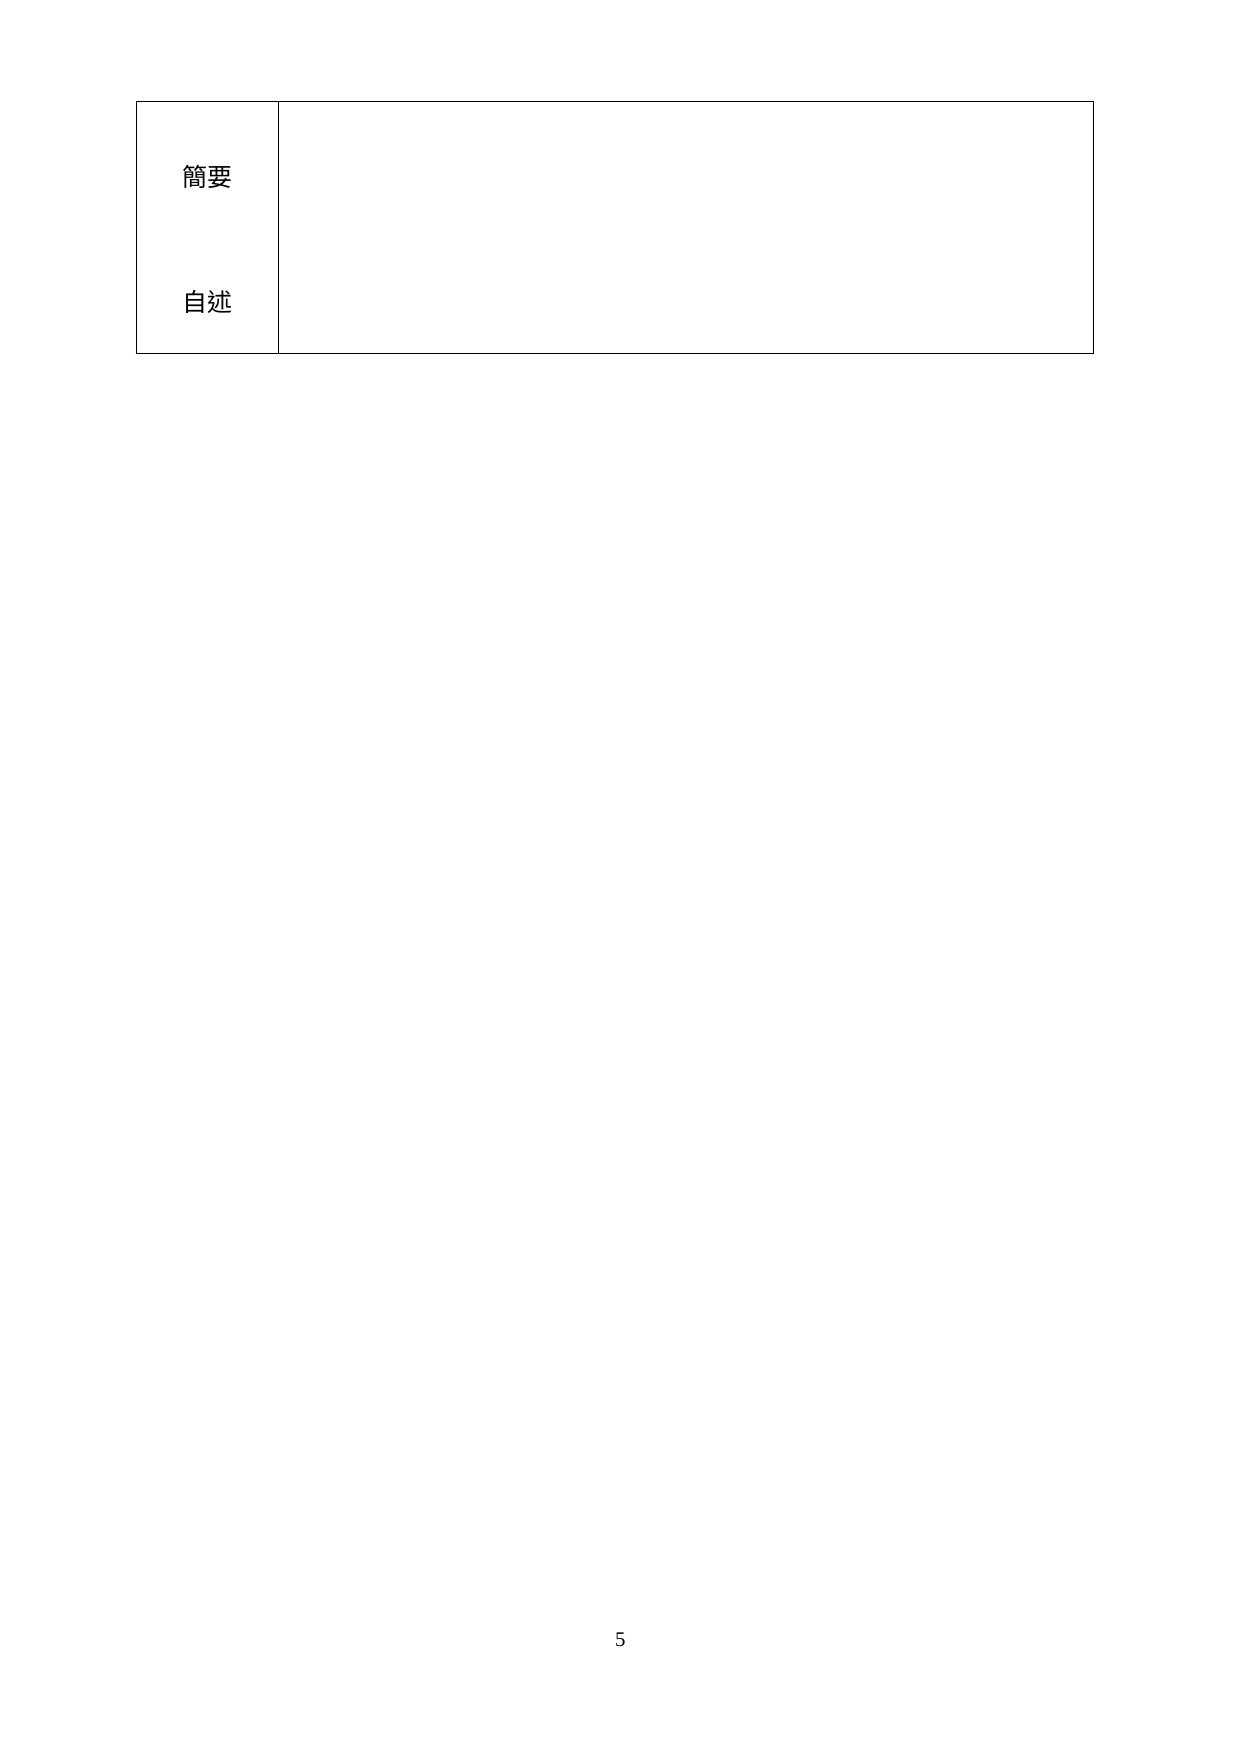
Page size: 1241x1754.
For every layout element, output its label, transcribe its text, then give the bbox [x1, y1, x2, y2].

table_cell [279, 102, 1093, 353]
table_cell 簡要 自述 [137, 102, 278, 353]
